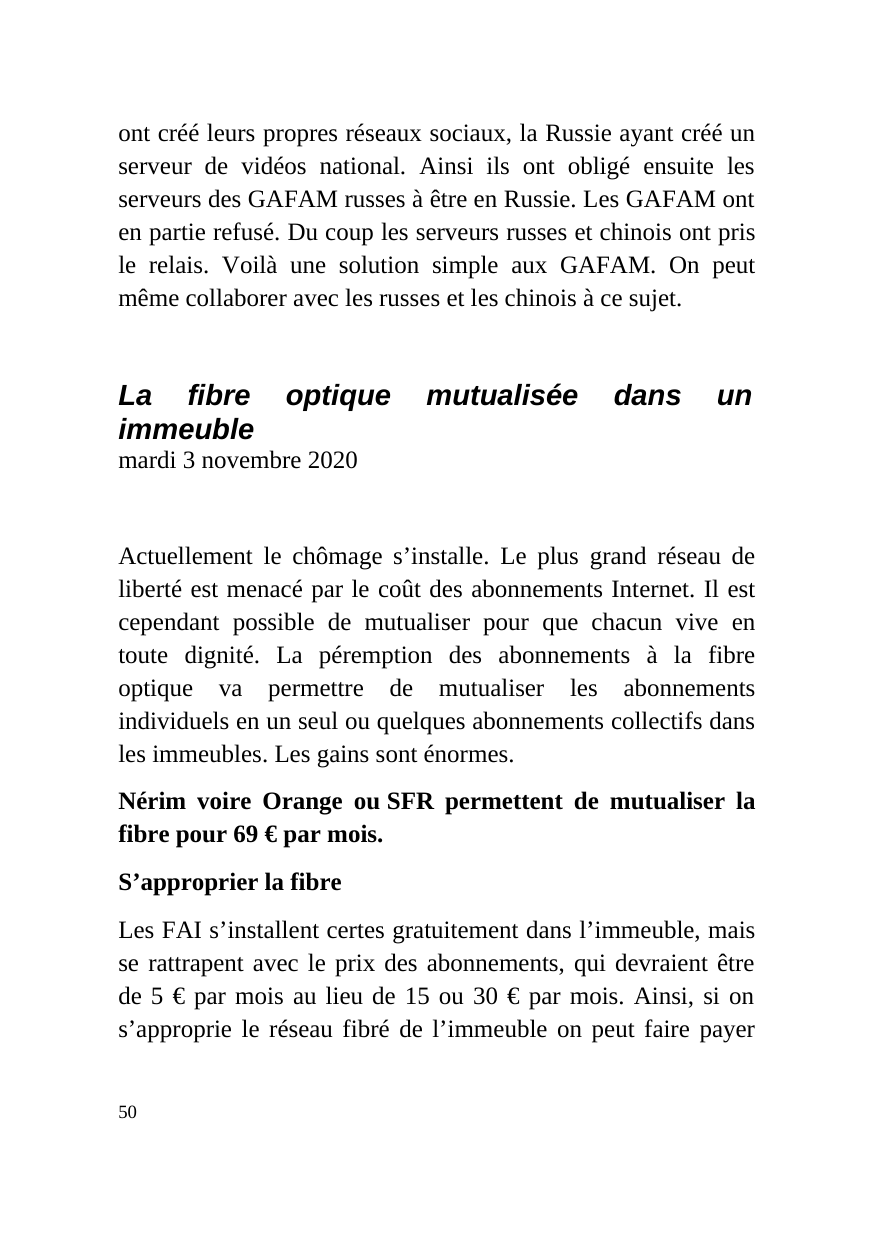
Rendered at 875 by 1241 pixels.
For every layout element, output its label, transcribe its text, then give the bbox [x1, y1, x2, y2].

text Les FAI s’installent certes gratuitement dans l’immeuble, mais se rattrapent avec le prix des abonnements, qui devraient être de 5 € par mois au lieu de 15 ou 30 € par mois. Ainsi, si on s’approprie le réseau fibré de l’immeuble on peut faire payer [118, 915, 756, 1042]
text S’approprier la fibre [118, 867, 756, 896]
subtitle La fibre optique mutualisée dans un immeuble [118, 378, 756, 446]
text Nérim voire Orange ou SFR permettent de mutualiser la fibre pour 69 € par mois. [118, 786, 756, 848]
text ont créé leurs propres réseaux sociaux, la Russie ayant créé un serveur de vidéos national. Ainsi ils ont obligé ensuite les serveurs des GAFAM russes à être en Russie. Les GAFAM ont en partie refusé. Du coup les serveurs russes et chinois ont pris le relais. Voilà une solution simple aux GAFAM. On peut même collaborer avec les russes et les chinois à ce sujet. [118, 118, 756, 312]
text mardi 3 novembre 2020 [118, 446, 756, 474]
text Actuellement le chômage s’installe. Le plus grand réseau de liberté est menacé par le coût des abonnements Internet. Il est cependant possible de mutualiser pour que chacun vive en toute dignité. La péremption des abonnements à la fibre optique va permettre de mutualiser les abonnements individuels en un seul ou quelques abonnements collectifs dans les immeubles. Les gains sont énormes. [118, 541, 756, 768]
